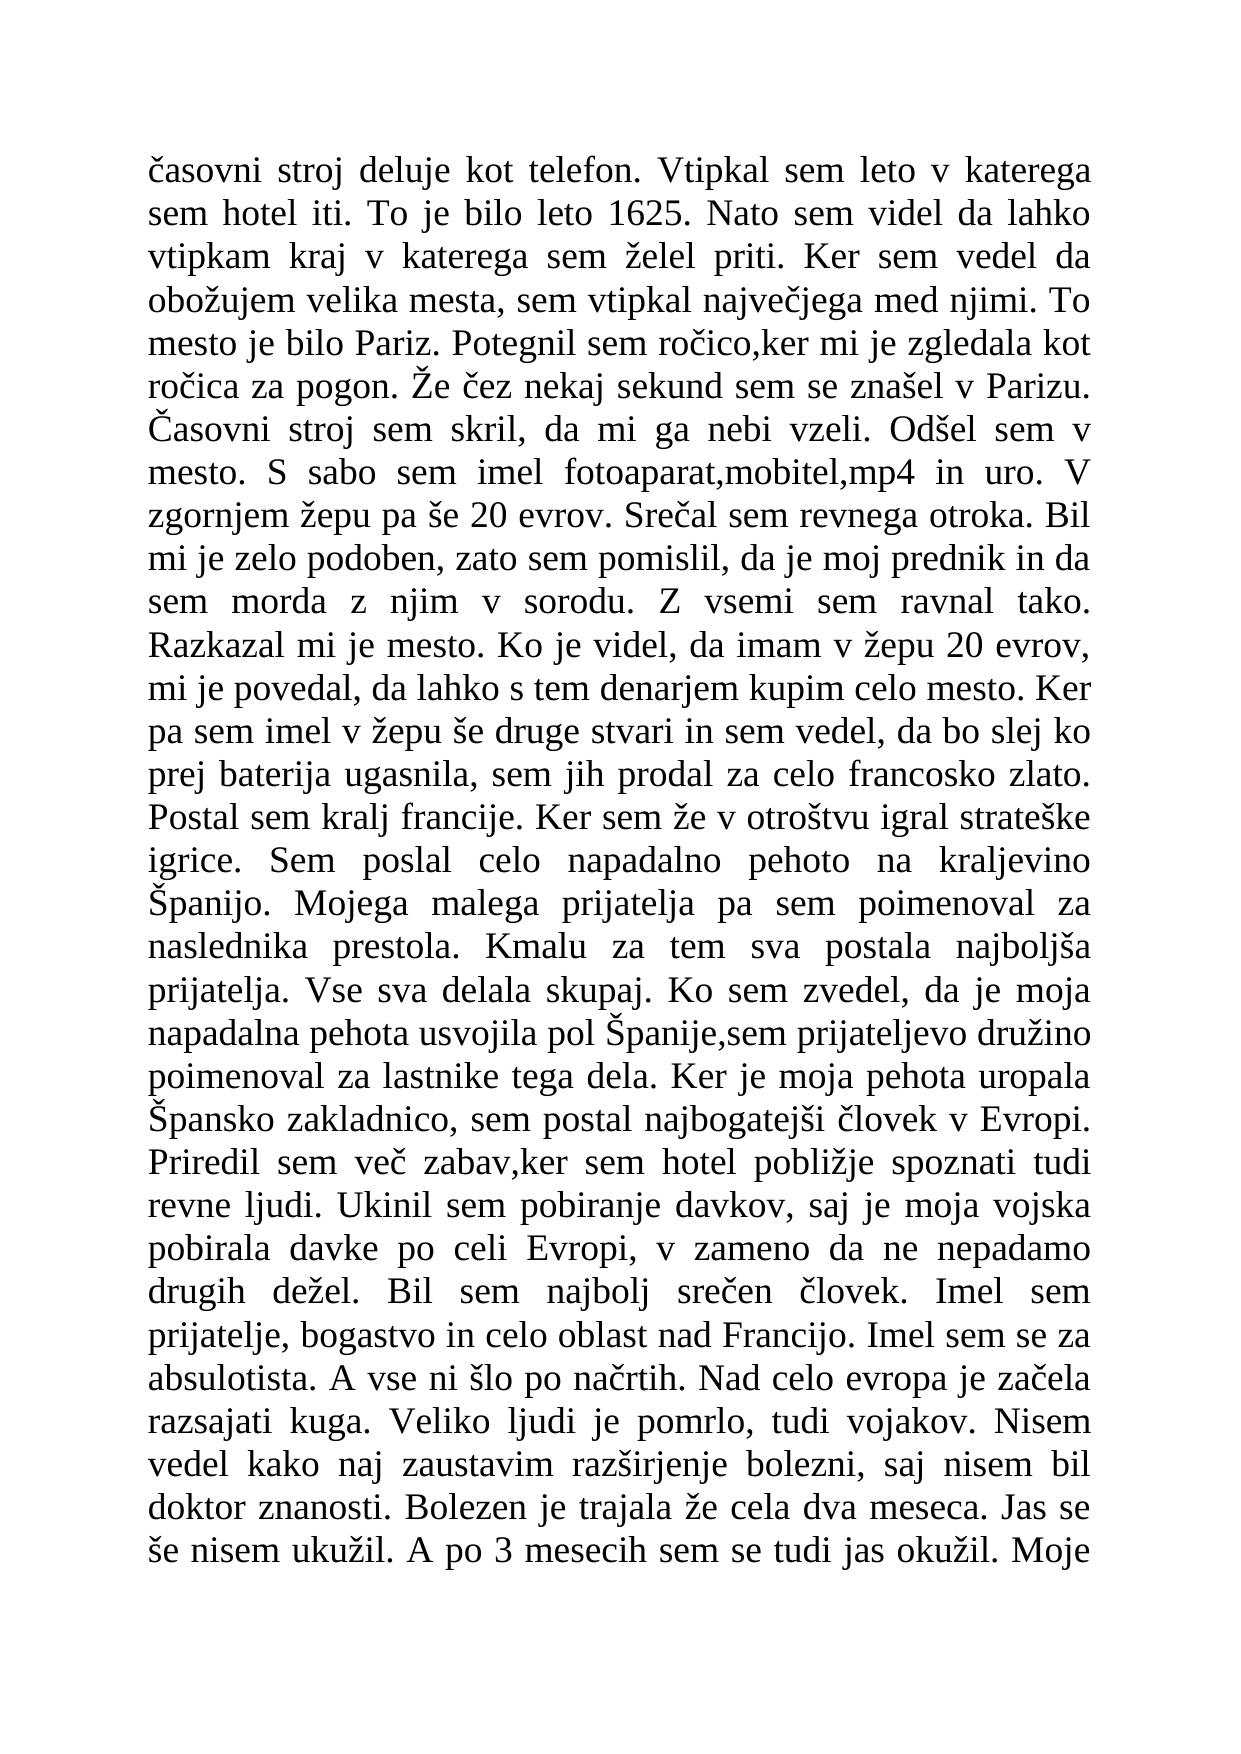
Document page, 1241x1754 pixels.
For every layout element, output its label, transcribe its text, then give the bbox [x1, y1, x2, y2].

text časovni stroj deluje kot telefon. Vtipkal sem leto v katerega sem hotel iti. To je bilo leto 1625. Nato sem videl da lahko vtipkam kraj v katerega sem želel priti. Ker sem vedel da obožujem velika mesta, sem vtipkal največjega med njimi. To mesto je bilo Pariz. Potegnil sem ročico,ker mi je zgledala kot ročica za pogon. Že čez nekaj sekund sem se znašel v Parizu. Časovni stroj sem skril, da mi ga nebi vzeli. Odšel sem v mesto. S sabo sem imel fotoaparat,mobitel,mp4 in uro. V zgornjem žepu pa še 20 evrov. Srečal sem revnega otroka. Bil mi je zelo podoben, zato sem pomislil, da je moj prednik in da sem morda z njim v sorodu. Z vsemi sem ravnal tako. Razkazal mi je mesto. Ko je videl, da imam v žepu 20 evrov, mi je povedal, da lahko s tem denarjem kupim celo mesto. Ker pa sem imel v žepu še druge stvari in sem vedel, da bo slej ko prej baterija ugasnila, sem jih prodal za celo francosko zlato. Postal sem kralj francije. Ker sem že v otroštvu igral strateške igrice. Sem poslal celo napadalno pehoto na kraljevino Španijo. Mojega malega prijatelja pa sem poimenoval za naslednika prestola. Kmalu za tem sva postala najboljša prijatelja. Vse sva delala skupaj. Ko sem zvedel, da je moja napadalna pehota usvojila pol Španije,sem prijateljevo družino poimenoval za lastnike tega dela. Ker je moja pehota uropala Špansko zakladnico, sem postal najbogatejši človek v Evropi. Priredil sem več zabav,ker sem hotel pobližje spoznati tudi revne ljudi. Ukinil sem pobiranje davkov, saj je moja vojska pobirala davke po celi Evropi, v zameno da ne nepadamo drugih dežel. Bil sem najbolj srečen človek. Imel sem prijatelje, bogastvo in celo oblast nad Francijo. Imel sem se za absulotista. A vse ni šlo po načrtih. Nad celo evropa je začela razsajati kuga. Veliko ljudi je pomrlo, tudi vojakov. Nisem vedel kako naj zaustavim razširjenje bolezni, saj nisem bil doktor znanosti. Bolezen je trajala že cela dva meseca. Jas se še nisem ukužil. A po 3 mesecih sem se tudi jas okužil. Moje [148, 148, 1093, 1571]
